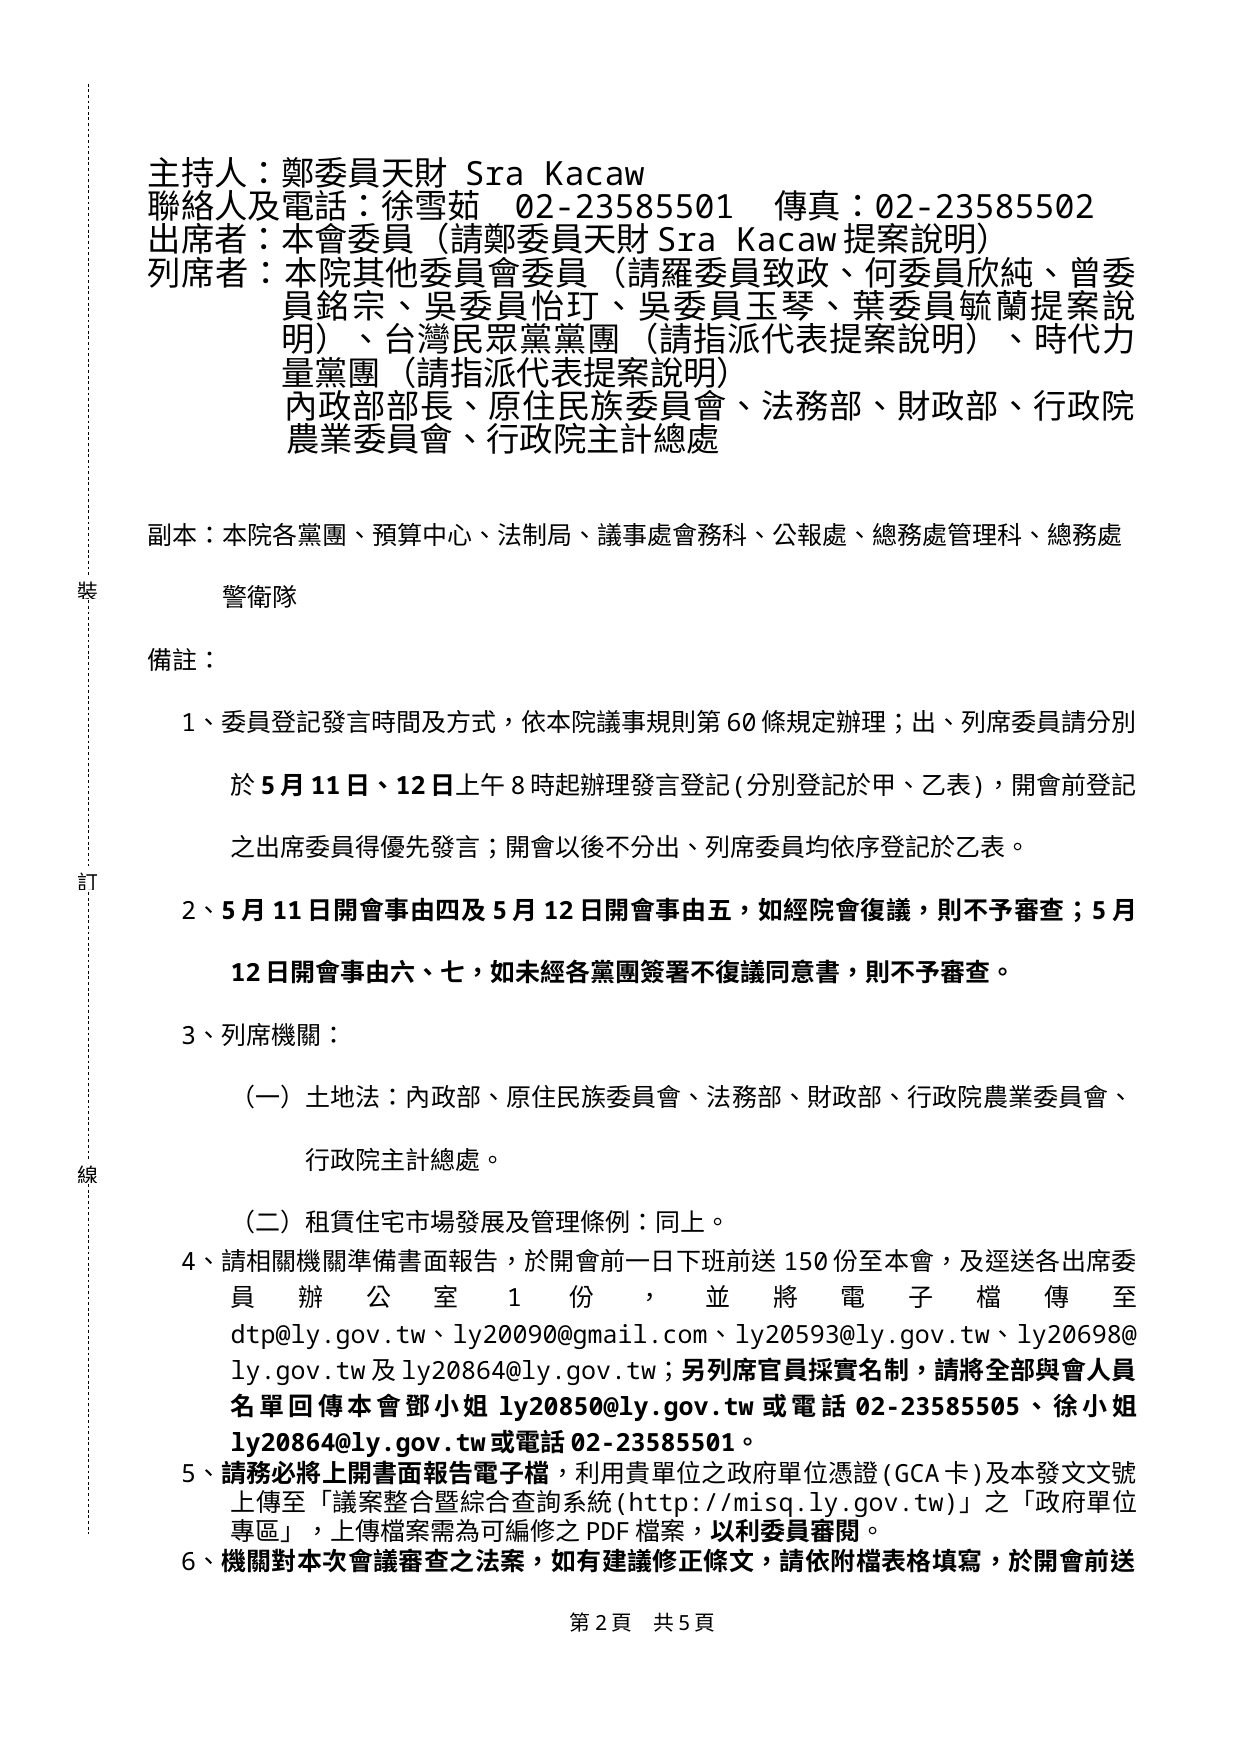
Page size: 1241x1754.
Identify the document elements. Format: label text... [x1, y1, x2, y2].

text 備註： [148, 617, 1137, 679]
text 列席者：本院其他委員會委員、（請羅委員致政、何委員欣純、曾委員銘宗、吳委員怡玎、吳委員玉琴、葉委員毓蘭提案說明）、台灣民眾黨黨團、（請指派代表提案說明）、時代力量黨團、（請指派代表提案說明） [148, 258, 1137, 392]
text 出席者：本會委員、（請鄭委員天財Sra Kacaw提案說明） [148, 225, 1137, 258]
list 請相關機關準備書面報告，於開會前一日下班前送150份至本會，及逕送各出席委員辦公室1份，並將電子檔傳至dtp@ly.gov.tw、ly20090@gmail.com、ly20593@ly.gov.tw、ly20698@ly.gov.tw及ly20864@ly.gov.tw；另列席官員採實名制，請將全部與會人員名單回傳本會鄧小姐ly20850@ly.gov.tw或電話02-23585505、徐小姐ly20864@ly.gov.tw或電話02-23585501。 [181, 1242, 1137, 1459]
list 委員登記發言時間及方式，依本院議事規則第60條規定辦理；出、列席委員請分別於5月11日、12日上午8時起辦理發言登記(分別登記於甲、乙表)，開會前登記之出席委員得優先發言；開會以後不分出、列席委員均依序登記於乙表。 [181, 679, 1137, 867]
text 內政部部長、原住民族委員會、法務部、財政部、行政院農業委員會、行政院主計總處 [284, 392, 1137, 458]
text 副本：本院各黨團、預算中心、法制局、議事處會務科、公報處、總務處管理科、總務處警衛隊 [148, 492, 1137, 617]
text 聯絡人及電話：徐雪茹 02-23585501 傳真：02-23585502 [148, 192, 1137, 225]
text 主持人：鄭委員天財 Sra Kacaw [148, 158, 1137, 192]
list 機關對本次會議審查之法案，如有建議修正條文，請依附檔表格填寫，於開會前送 [181, 1547, 1137, 1576]
list 列席機關： [181, 992, 1137, 1054]
text （一）土地法：內政部、原住民族委員會、法務部、財政部、行政院農業委員會、行政院主計總處。 [230, 1054, 1137, 1179]
list 5月11日開會事由四及5月12日開會事由五，如經院會復議，則不予審查；5月12日開會事由六、七，如未經各黨團簽署不復議同意書，則不予審查。 [181, 867, 1137, 992]
text （二）租賃住宅市場發展及管理條例：同上。 [230, 1179, 1137, 1242]
list 請務必將上開書面報告電子檔，利用貴單位之政府單位憑證(GCA卡)及本發文文號上傳至「議案整合暨綜合查詢系統(http://misq.ly.gov.tw)」之「政府單位專區」，上傳檔案需為可編修之PDF檔案，以利委員審閱。 [181, 1459, 1137, 1547]
